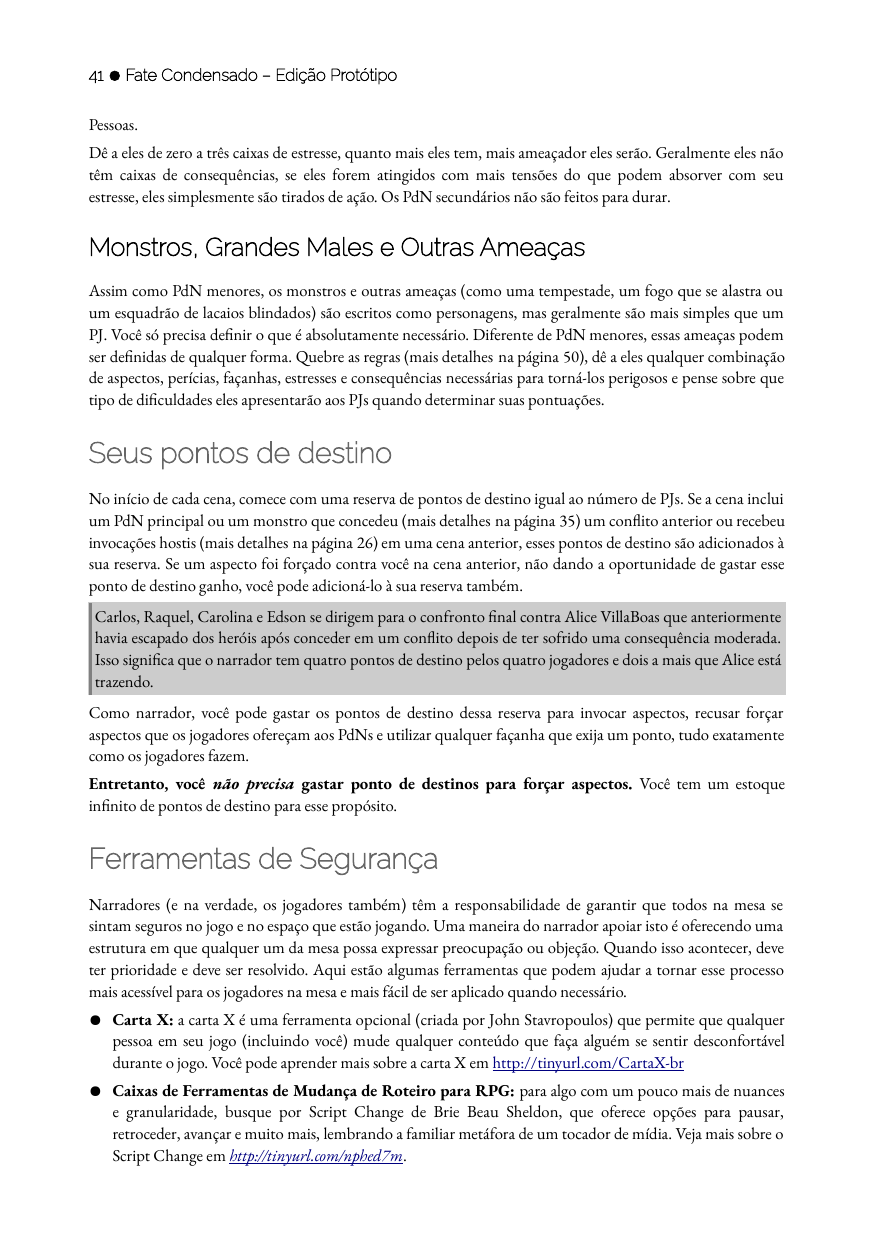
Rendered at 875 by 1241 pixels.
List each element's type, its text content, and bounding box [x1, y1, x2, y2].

text Narradores (e na verdade, os jogadores também) têm a responsabilidade de garantir que todos na mesa se sintam seguros no jogo e no espaço que estão jogando. Uma maneira do narrador apoiar isto é oferecendo uma estrutura em que qualquer um da mesa possa expressar preocupação ou objeção. Quando isso acontecer, deve ter prioridade e deve ser resolvido. Aqui estão algumas ferramentas que podem ajudar a tornar esse processo mais acessível para os jogadores na mesa e mais fácil de ser aplicado quando necessário. [88, 893, 786, 1002]
text Carlos, Raquel, Carolina e Edson se dirigem para o confronto final contra Alice VillaBoas que anteriormente havia escapado dos heróis após conceder em um conflito depois de ter sofrido uma consequência moderada. Isso significa que o narrador tem quatro pontos de destino pelos quatro jogadores e dois a mais que Alice está trazendo. [88, 602, 786, 695]
text No início de cada cena, comece com uma reserva de pontos de destino igual ao número de PJs. Se a cena inclui um PdN principal ou um monstro que concedeu (mais detalhes na página 35) um conflito anterior ou recebeu invocações hostis (mais detalhes na página 26) em uma cena anterior, esses pontos de destino são adicionados à sua reserva. Se um aspecto foi forçado contra você na cena anterior, não dando a oportunidade de gastar esse ponto de destino ganho, você pode adicioná-lo à sua reserva também. [88, 488, 786, 597]
text Assim como PdN menores, os monstros e outras ameaças (como uma tempestade, um fogo que se alastra ou um esquadrão de lacaios blindados) são escritos como personagens, mas geralmente são mais simples que um PJ. Você só precisa definir o que é absolutamente necessário. Diferente de PdN menores, essas ameaças podem ser definidas de qualquer forma. Quebre as regras (mais detalhes na página 50), dê a eles qualquer combinação de aspectos, perícias, façanhas, estresses e consequências necessárias para torná-los perigosos e pense sobre que tipo de dificuldades eles apresentarão aos PJs quando determinar suas pontuações. [88, 280, 786, 411]
subtitle Ferramentas de Segurança [88, 841, 786, 875]
list Carta X: a carta X é uma ferramenta opcional (criada por John Stavropoulos) que permite que qualquer pessoa em seu jogo (incluindo você) mude qualquer conteúdo que faça alguém se sentir desconfortável durante o jogo. Você pode aprender mais sobre a carta X em http://tinyurl.com/CartaX-br [88, 1008, 786, 1073]
list Caixas de Ferramentas de Mudança de Roteiro para RPG: para algo com um pouco mais de nuances e granularidade, busque por Script Change de Brie Beau Sheldon, que oferece opções para pausar, retroceder, avançar e muito mais, lembrando a familiar metáfora de um tocador de mídia. Veja mais sobre o Script Change em http://tinyurl.com/nphed7m. [88, 1079, 786, 1166]
text Dê a eles de zero a três caixas de estresse, quanto mais eles tem, mais ameaçador eles serão. Geralmente eles não têm caixas de consequências, se eles forem atingidos com mais tensões do que podem absorver com seu estresse, eles simplesmente são tirados de ação. Os PdN secundários não são feitos para durar. [88, 142, 786, 207]
subtitle Monstros, Grandes Males e Outras Ameaças [88, 232, 786, 261]
text Pessoas. [88, 114, 786, 136]
text Como narrador, você pode gastar os pontos de destino dessa reserva para invocar aspectos, recusar forçar aspectos que os jogadores ofereçam aos PdNs e utilizar qualquer façanha que exija um ponto, tudo exatamente como os jogadores fazem. [88, 701, 786, 767]
text Entretanto, você não precisa gastar ponto de destinos para forçar aspectos. Você tem um estoque infinito de pontos de destino para esse propósito. [88, 773, 786, 816]
subtitle Seus pontos de destino [88, 436, 786, 469]
